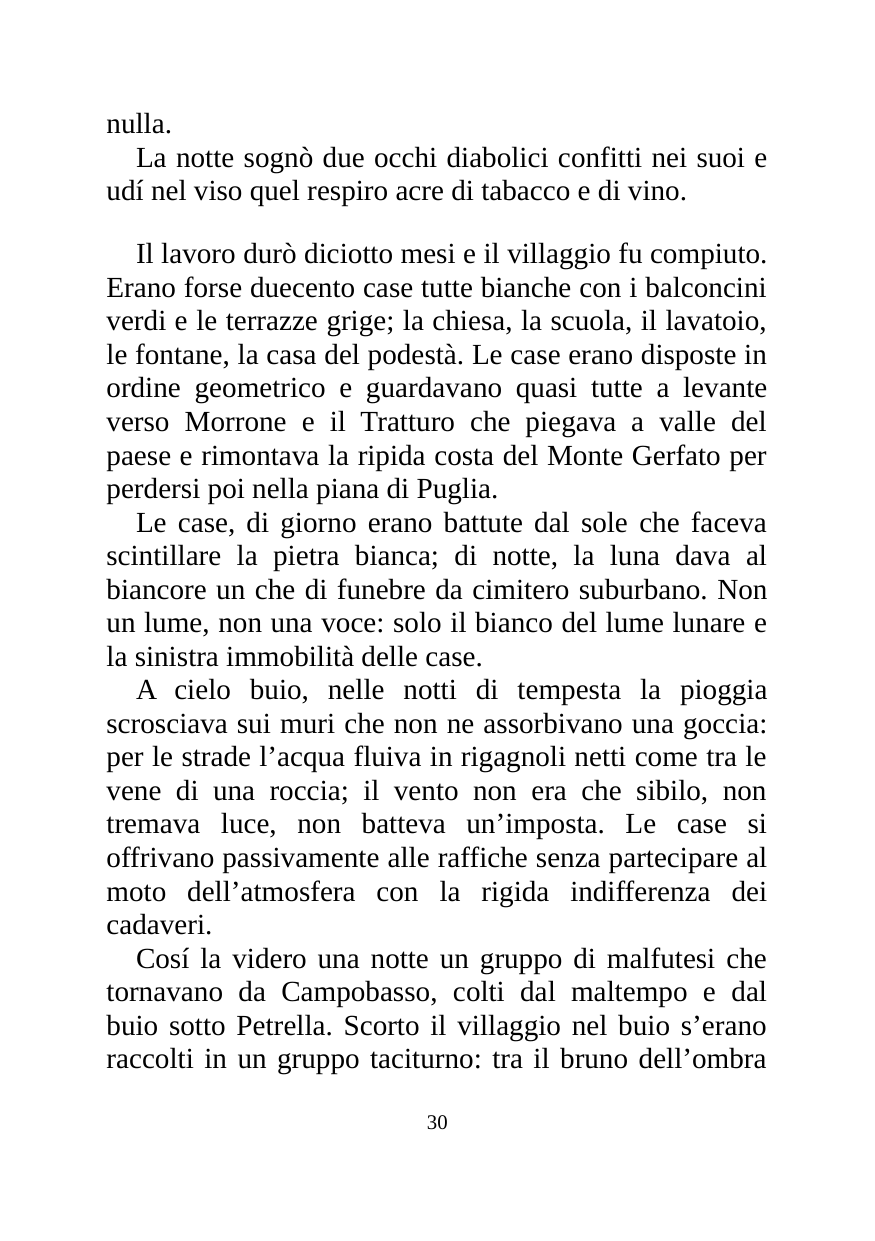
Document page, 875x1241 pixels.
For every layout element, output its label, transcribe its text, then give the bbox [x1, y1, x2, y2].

text La notte sognò due occhi diabolici confitti nei suoi e udí nel viso quel respiro acre di tabacco e di vino. [106, 140, 768, 207]
text nulla. [106, 106, 768, 140]
text Cosí la videro una notte un gruppo di malfutesi che tornavano da Campobasso, colti dal maltempo e dal buio sotto Petrella. Scorto il villaggio nel buio s’erano raccolti in un gruppo taciturno: tra il bruno dell’ombra [106, 941, 768, 1075]
text Le case, di giorno erano battute dal sole che faceva scintillare la pietra bianca; di notte, la luna dava al biancore un che di funebre da cimitero suburbano. Non un lume, non una voce: solo il bianco del lume lunare e la sinistra immobilità delle case. [106, 505, 768, 672]
text A cielo buio, nelle notti di tempesta la pioggia scrosciava sui muri che non ne assorbivano una goccia: per le strade l’acqua fluiva in rigagnoli netti come tra le vene di una roccia; il vento non era che sibilo, non tremava luce, non batteva un’imposta. Le case si offrivano passivamente alle raffiche senza partecipare al moto dell’atmosfera con la rigida indifferenza dei cadaveri. [106, 672, 768, 941]
text Il lavoro durò diciotto mesi e il villaggio fu compiuto. Erano forse duecento case tutte bianche con i balconcini verdi e le terrazze grige; la chiesa, la scuola, il lavatoio, le fontane, la casa del podestà. Le case erano disposte in ordine geometrico e guardavano quasi tutte a levante verso Morrone e il Tratturo che piegava a valle del paese e rimontava la ripida costa del Monte Gerfato per perdersi poi nella piana di Puglia. [106, 236, 768, 505]
